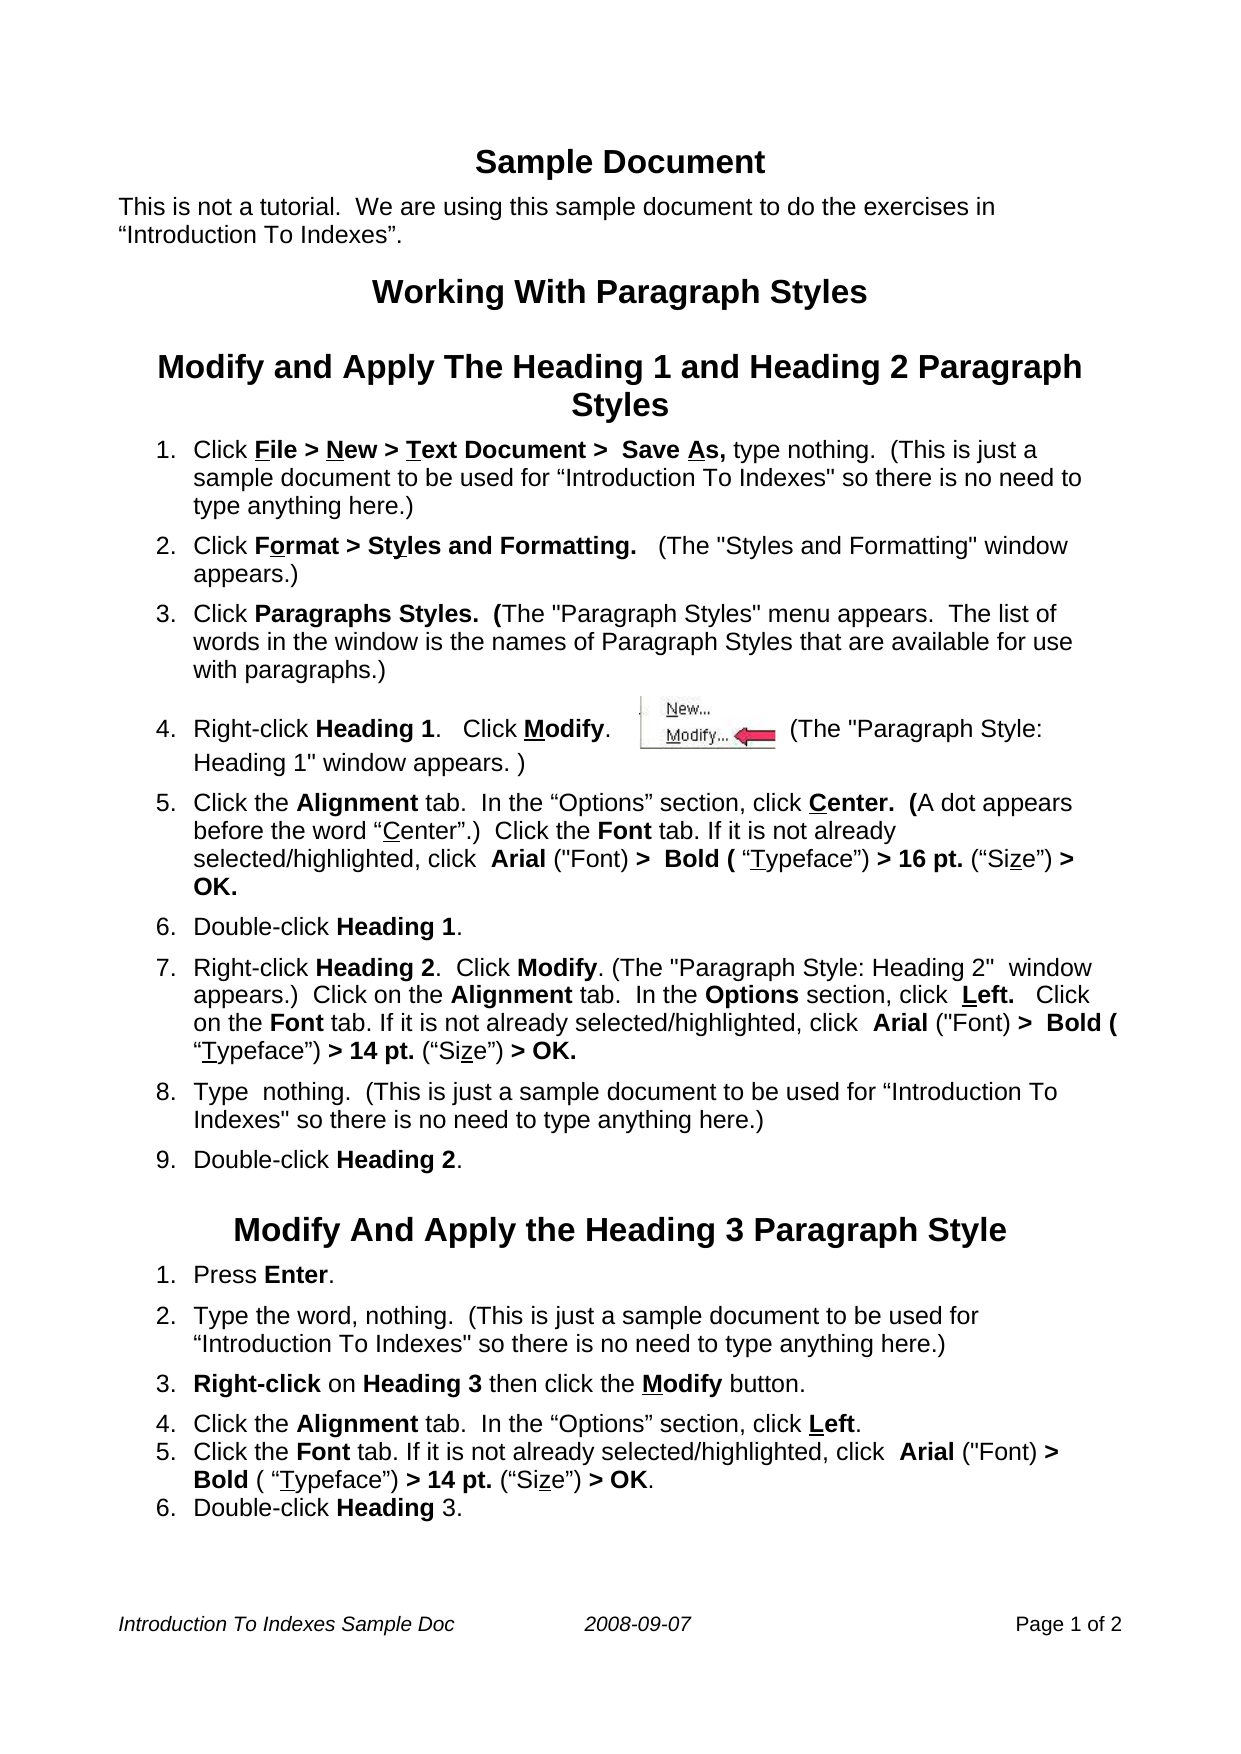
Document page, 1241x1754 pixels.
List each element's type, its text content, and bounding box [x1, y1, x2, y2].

title Modify and Apply The Heading 1 and Heading 2 Paragraph Styles [118, 348, 1122, 423]
list Right-click on Heading 3 then click the Modify button. [156, 1370, 1122, 1398]
list Type the word, nothing. (This is just a sample document to be used for “Introduction To Indexes" so there is no need to type anything here.) [156, 1301, 1122, 1357]
subtitle Modify And Apply the Heading 3 Paragraph Style [118, 1211, 1122, 1248]
list Double-click Heading 3. [156, 1494, 1122, 1522]
picture [639, 696, 776, 749]
list Double-click Heading 2. [156, 1146, 1122, 1174]
list Click Paragraphs Styles. (The "Paragraph Styles" menu appears. The list of words in the window is the names of Paragraph Styles that are available for use with paragraphs.) [156, 600, 1122, 684]
list Press Enter. [156, 1261, 1122, 1289]
title Working With Paragraph Styles [118, 274, 1122, 311]
list Click File > New > Text Document > Save As, type nothing. (This is just a sample document to be used for “Introduction To Indexes" so there is no need to type anything here.) [156, 436, 1122, 519]
text This is not a tutorial. We are using this sample document to do the exercises in “Introduction To Indexes”. [118, 193, 1122, 249]
list Click Format > Styles and Formatting. (The "Styles and Formatting" window appears.) [156, 532, 1122, 588]
title Sample Document [118, 143, 1122, 180]
list Click the Alignment tab. In the “Options” section, click Left. [156, 1410, 1122, 1438]
list Click the Alignment tab. In the “Options” section, click Center. (A dot appears before the word “Center”.) Click the Font tab. If it is not already selected/highlighted, click Arial ("Font) > Bold ( “Typeface”) > 16 pt. (“Size”) > OK. [156, 789, 1122, 900]
list Right-click Heading 1. Click Modify. (The "Paragraph Style: Heading 1" window appears. ) [156, 696, 1122, 776]
list Click the Font tab. If it is not already selected/highlighted, click Arial ("Font) > Bold ( “Typeface”) > 14 pt. (“Size”) > OK. [156, 1438, 1122, 1494]
list Type nothing. (This is just a sample document to be used for “Introduction To Indexes" so there is no need to type anything here.) [156, 1077, 1122, 1133]
list Double-click Heading 1. [156, 913, 1122, 941]
list Right-click Heading 2. Click Modify. (The "Paragraph Style: Heading 2" window appears.) Click on the Alignment tab. In the Options section, click Left. Click on the Font tab. If it is not already selected/highlighted, click Arial ("Font) > Bold ( “Typeface”) > 14 pt. (“Size”) > OK. [156, 953, 1122, 1065]
